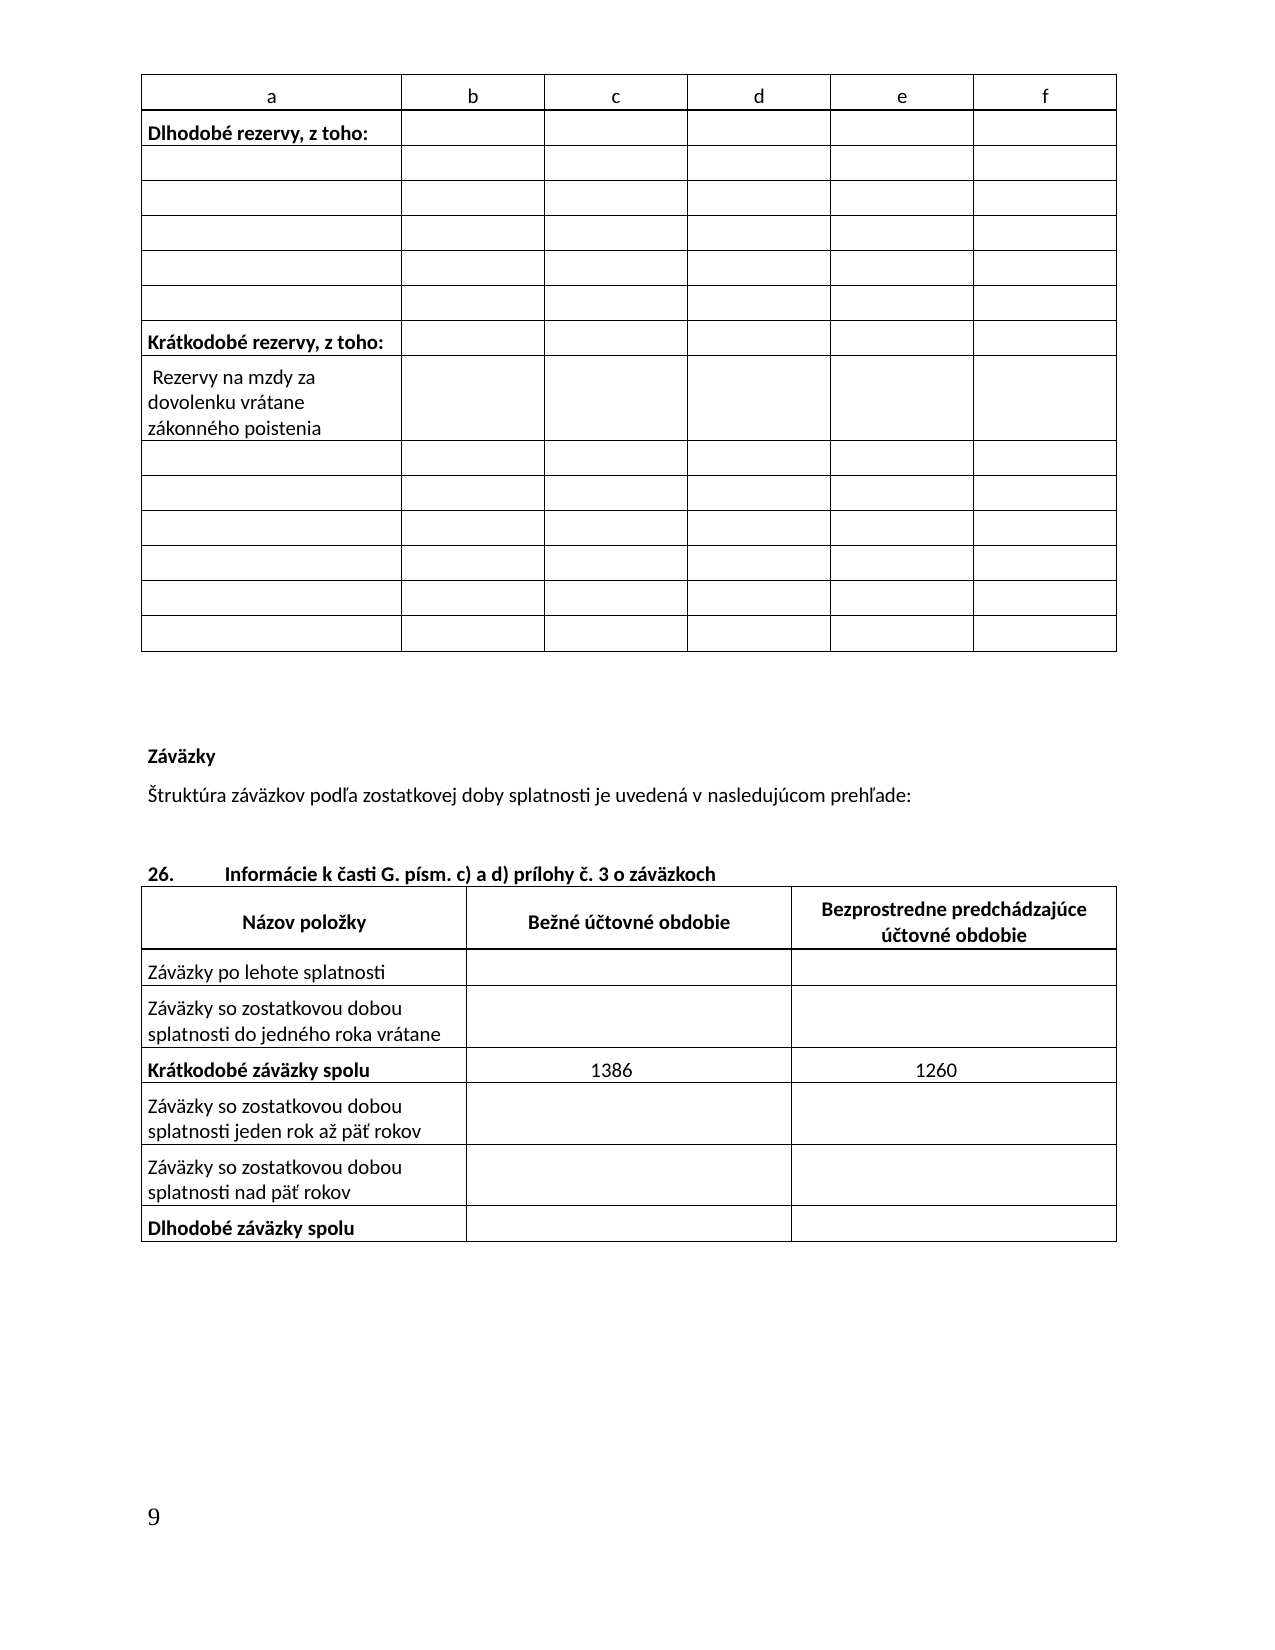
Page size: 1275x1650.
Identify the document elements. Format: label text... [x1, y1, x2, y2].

table_cell [142, 581, 401, 615]
table_cell e [831, 75, 973, 109]
table_cell [545, 356, 687, 440]
table_cell [792, 986, 1116, 1046]
table_cell [688, 476, 830, 510]
table_cell [974, 321, 1116, 354]
table_cell [974, 546, 1116, 580]
table_cell [545, 441, 687, 475]
table_cell [688, 546, 830, 580]
table_cell [402, 546, 544, 580]
table_cell [974, 581, 1116, 615]
table_cell [688, 356, 830, 440]
table_cell b [402, 75, 544, 109]
table_header Bezprostredne predchádzajúce účtovné obdobie [792, 887, 1116, 947]
table_cell [142, 616, 401, 651]
table_cell [974, 251, 1116, 285]
table_cell f [974, 75, 1116, 109]
table_cell [545, 321, 687, 354]
table_cell [142, 546, 401, 580]
table_cell [974, 476, 1116, 510]
table_cell 1260 [792, 1048, 1116, 1082]
table_cell [142, 441, 401, 475]
table_cell [831, 111, 973, 145]
table_cell [142, 146, 401, 180]
table_cell [402, 616, 544, 651]
table_cell [688, 321, 830, 354]
table_cell [545, 476, 687, 510]
table_cell [142, 251, 401, 285]
table_cell [831, 216, 973, 250]
table_cell [402, 111, 544, 145]
table_cell [974, 511, 1116, 545]
table_cell [402, 476, 544, 510]
table_cell [545, 146, 687, 180]
table_cell [974, 111, 1116, 145]
table_cell [688, 441, 830, 475]
table_cell [831, 616, 973, 651]
text Štruktúra záväzkov podľa zostatkovej doby splatnosti je uvedená v nasledujúcom prehľade: [148, 779, 1127, 808]
table_cell [467, 950, 791, 985]
table_cell [688, 511, 830, 545]
table_cell [402, 321, 544, 354]
table_cell [545, 511, 687, 545]
table_cell d [688, 75, 830, 109]
table_cell [142, 216, 401, 250]
table_cell [831, 356, 973, 440]
table_cell [831, 181, 973, 215]
table_cell [974, 181, 1116, 215]
table_cell [688, 286, 830, 319]
table_cell [688, 111, 830, 145]
table_cell [142, 181, 401, 215]
table_cell [402, 146, 544, 180]
table_cell Záväzky so zostatkovou dobou splatnosti nad päť rokov [142, 1145, 466, 1205]
table_cell [974, 356, 1116, 440]
table_cell [792, 1145, 1116, 1205]
table_cell [142, 476, 401, 510]
table_cell [545, 616, 687, 651]
table_cell Krátkodobé záväzky spolu [142, 1048, 466, 1082]
table_cell [688, 146, 830, 180]
table_cell [831, 546, 973, 580]
table_cell [688, 616, 830, 651]
table_cell [831, 511, 973, 545]
table_cell Rezervy na mzdy za dovolenku vrátane zákonného poistenia [142, 356, 401, 440]
table_cell [142, 286, 401, 319]
table_cell [402, 251, 544, 285]
table_cell Dlhodobé rezervy, z toho: [142, 111, 401, 145]
table_cell [831, 441, 973, 475]
table_cell 1386 [467, 1048, 791, 1082]
table_cell [831, 476, 973, 510]
table_cell Dlhodobé záväzky spolu [142, 1206, 466, 1241]
table_cell [402, 181, 544, 215]
table_cell [142, 511, 401, 545]
table_cell [974, 216, 1116, 250]
table_cell Záväzky so zostatkovou dobou splatnosti do jedného roka vrátane [142, 986, 466, 1046]
table_cell [467, 986, 791, 1046]
table_cell [688, 581, 830, 615]
table_cell [467, 1083, 791, 1144]
table_cell [688, 216, 830, 250]
table_cell a [142, 75, 401, 109]
table_cell [545, 216, 687, 250]
table_cell [467, 1145, 791, 1205]
table_cell [545, 581, 687, 615]
table_cell [545, 181, 687, 215]
table_cell [831, 286, 973, 319]
table_cell [402, 286, 544, 319]
text Záväzky [148, 739, 1127, 769]
table_cell [402, 441, 544, 475]
table_cell [402, 581, 544, 615]
table_cell [402, 216, 544, 250]
table_cell [545, 286, 687, 319]
table_cell [792, 1083, 1116, 1144]
table_cell [545, 546, 687, 580]
table_cell [831, 146, 973, 180]
table_header Bežné účtovné obdobie [467, 887, 791, 947]
table_cell [974, 286, 1116, 319]
table_cell Záväzky po lehote splatnosti [142, 950, 466, 985]
table_cell [831, 251, 973, 285]
table_cell [545, 251, 687, 285]
table_cell [974, 146, 1116, 180]
table_header Názov položky [142, 887, 466, 947]
table_cell [688, 181, 830, 215]
table_cell [974, 616, 1116, 651]
text 26. Informácie k časti G. písm. c) a d) prílohy č. 3 o záväzkoch [148, 857, 1127, 886]
table_cell [402, 356, 544, 440]
table_cell [545, 111, 687, 145]
table_cell [467, 1206, 791, 1241]
table_cell Krátkodobé rezervy, z toho: [142, 321, 401, 354]
table_cell [402, 511, 544, 545]
table_cell [792, 950, 1116, 985]
table_cell [688, 251, 830, 285]
table_cell [831, 321, 973, 354]
table_cell [974, 441, 1116, 475]
table_cell Záväzky so zostatkovou dobou splatnosti jeden rok až päť rokov [142, 1083, 466, 1144]
table_cell [831, 581, 973, 615]
table_cell [792, 1206, 1116, 1241]
table_cell c [545, 75, 687, 109]
